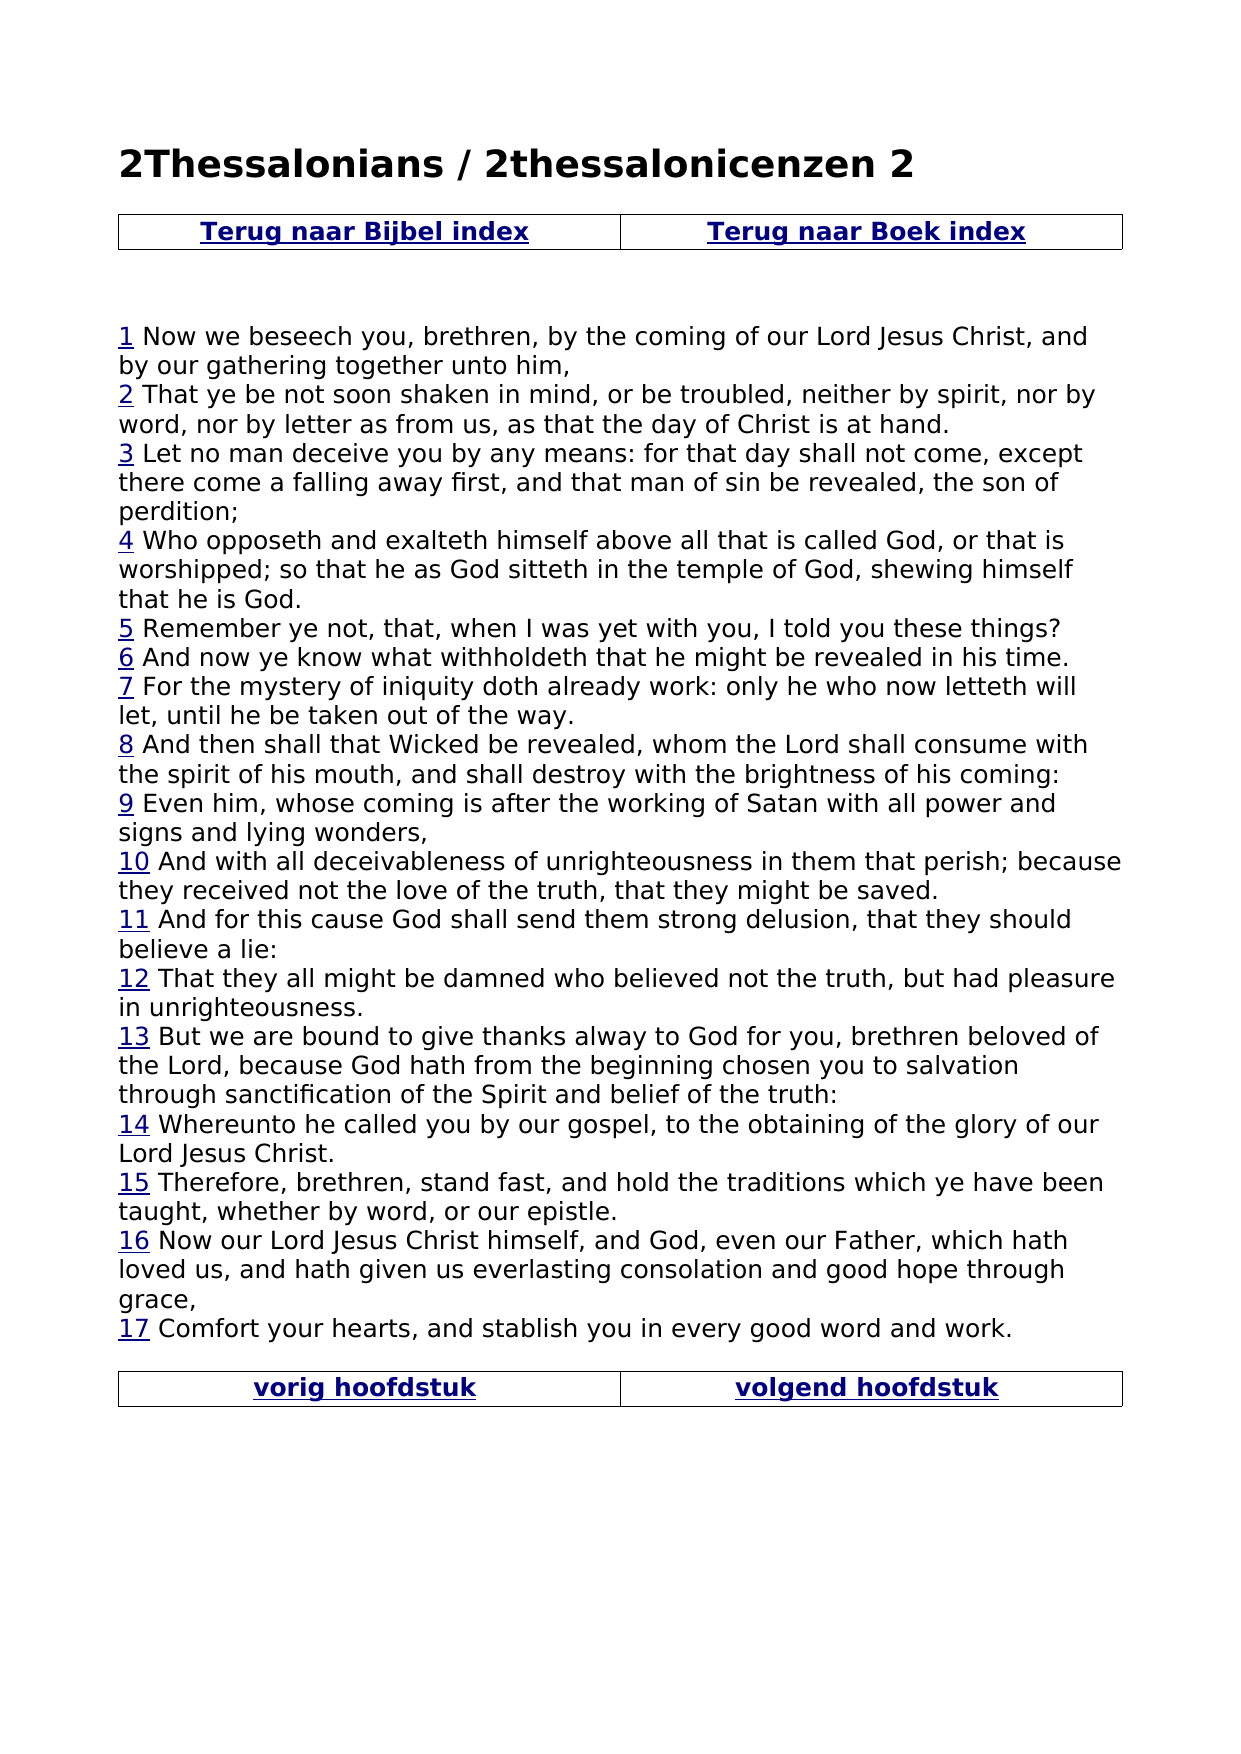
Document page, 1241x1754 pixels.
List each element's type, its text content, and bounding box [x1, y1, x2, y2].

table_header Terug naar Boek index [621, 215, 1122, 249]
subtitle 2Thessalonians / 2thessalonicenzen 2 [118, 143, 1122, 187]
table_header volgend hoofdstuk [621, 1372, 1122, 1406]
table_header Terug naar Bijbel index [119, 215, 620, 249]
table_header vorig hoofdstuk [119, 1372, 620, 1406]
text 1 Now we beseech you, brethren, by the coming of our Lord Jesus Christ, and by our gathering together unto him, 2 That ye be not soon shaken in mind, or be troubled, neither by spirit, nor by word, nor by letter as from us, as that the day of Christ is at hand. 3 Let no man deceive you by any means: for that day shall not come, except there come a falling away first, and that man of sin be revealed, the son of perdition; 4 Who opposeth and exalteth himself above all that is called God, or that is worshipped; so that he as God sitteth in the temple of God, shewing himself that he is God. 5 Remember ye not, that, when I was yet with you, I told you these things? 6 And now ye know what withholdeth that he might be revealed in his time. 7 For the mystery of iniquity doth already work: only he who now letteth will let, until he be taken out of the way. 8 And then shall that Wicked be revealed, whom the Lord shall consume with the spirit of his mouth, and shall destroy with the brightness of his coming: 9 Even him, whose coming is after the working of Satan with all power and signs and lying wonders, 10 And with all deceivableness of unrighteousness in them that perish; because they received not the love of the truth, that they might be saved. 11 And for this cause God shall send them strong delusion, that they should believe a lie: 12 That they all might be damned who believed not the truth, but had pleasure in unrighteousness. 13 But we are bound to give thanks alway to God for you, brethren beloved of the Lord, because God hath from the beginning chosen you to salvation through sanctification of the Spirit and belief of the truth: 14 Whereunto he called you by our gospel, to the obtaining of the glory of our Lord Jesus Christ. 15 Therefore, brethren, stand fast, and hold the traditions which ye have been taught, whether by word, or our epistle. 16 Now our Lord Jesus Christ himself, and God, even our Father, which hath loved us, and hath given us everlasting consolation and good hope through grace, 17 Comfort your hearts, and stablish you in every good word and work. [118, 264, 1122, 1343]
